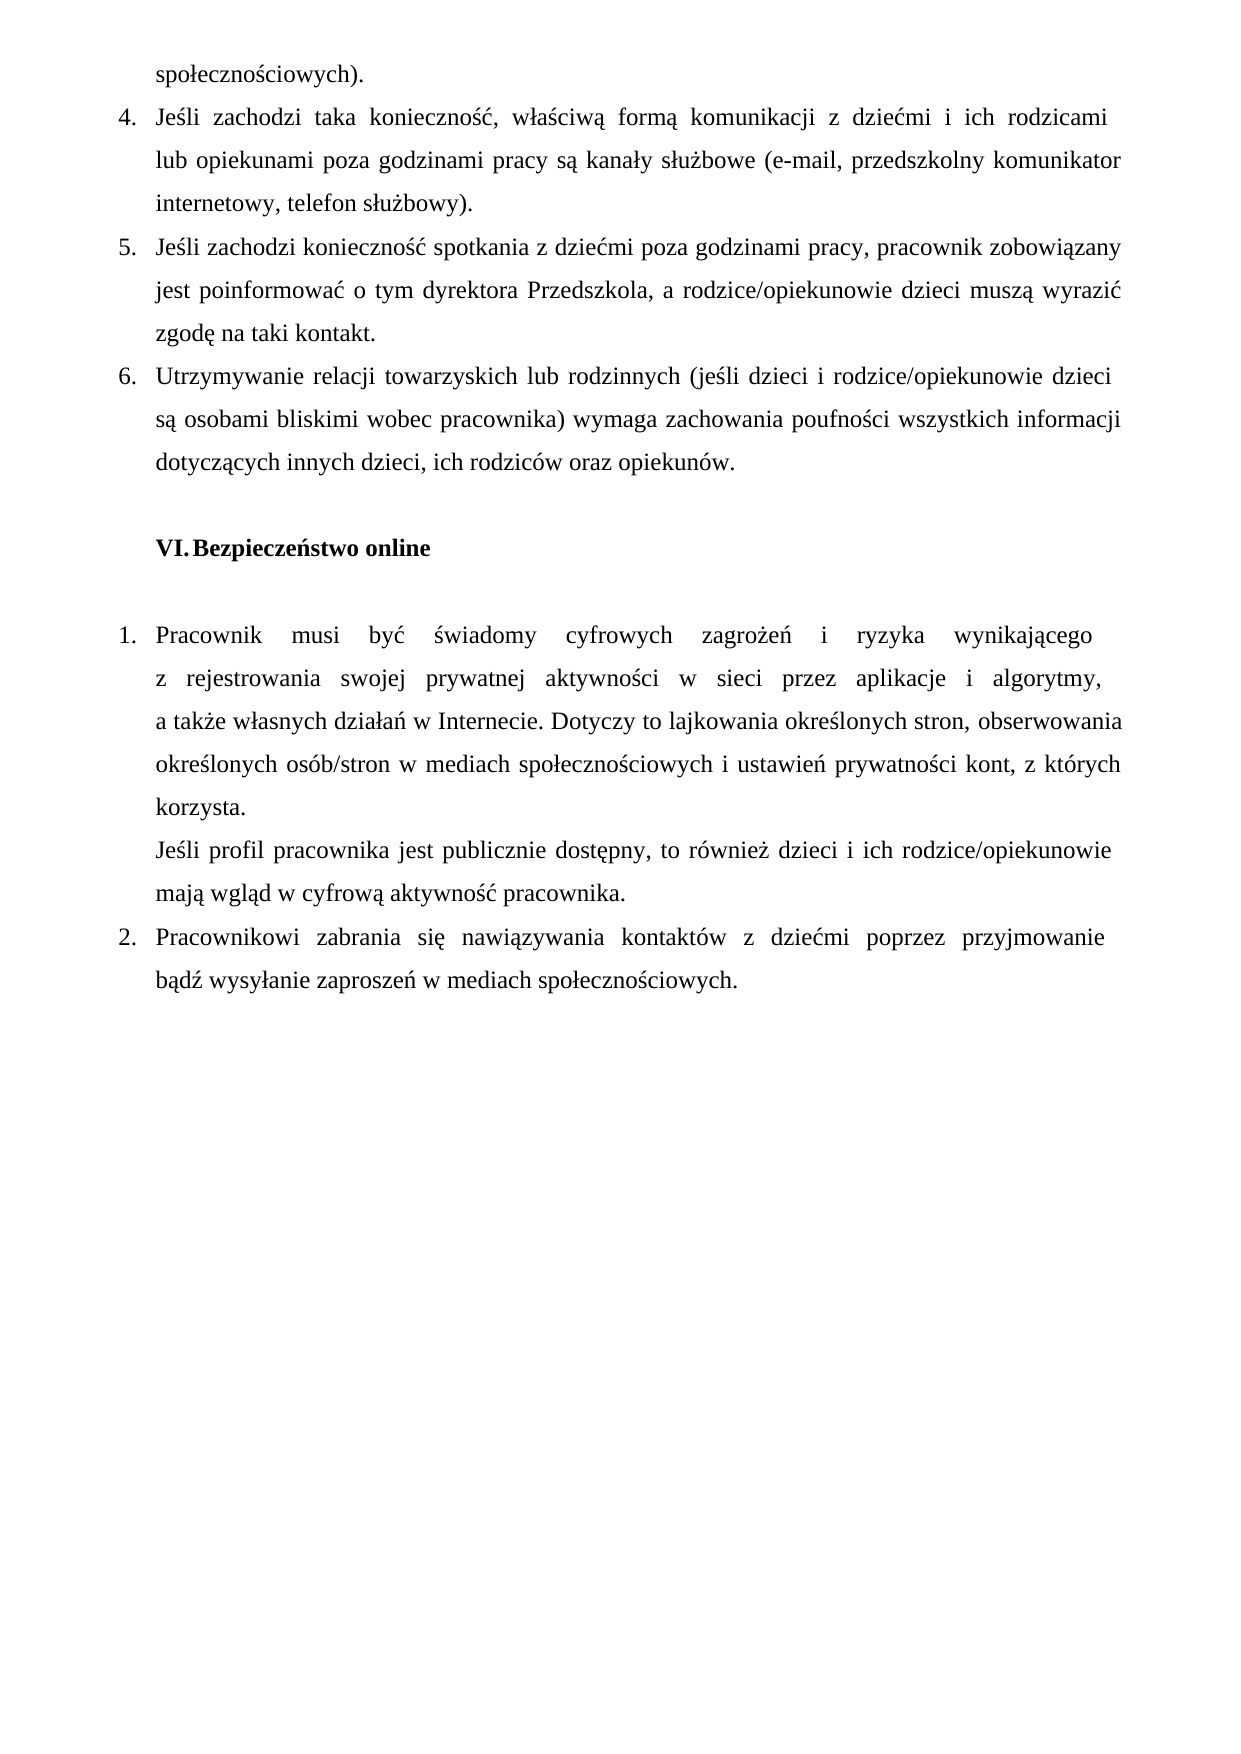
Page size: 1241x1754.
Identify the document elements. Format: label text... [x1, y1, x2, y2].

list Utrzymywanie relacji towarzyskich lub rodzinnych (jeśli dzieci i rodzice/opiekunowie dzieci są osobami bliskimi wobec pracownika) wymaga zachowania poufności wszystkich informacji dotyczących innych dzieci, ich rodziców oraz opiekunów. [118, 361, 1122, 476]
list Jeśli zachodzi taka konieczność, właściwą formą komunikacji z dziećmi i ich rodzicami lub opiekunami poza godzinami pracy są kanały służbowe (e-mail, przedszkolny komunikator internetowy, telefon służbowy). [118, 102, 1122, 217]
list Jeśli zachodzi konieczność spotkania z dziećmi poza godzinami pracy, pracownik zobowiązany jest poinformować o tym dyrektora Przedszkola, a rodzice/opiekunowie dzieci muszą wyrazić zgodę na taki kontakt. [118, 232, 1122, 347]
list Pracownikowi zabrania się nawiązywania kontaktów z dziećmi poprzez przyjmowanie bądź wysyłanie zaproszeń w mediach społecznościowych. [118, 922, 1122, 993]
list Pracownik musi być świadomy cyfrowych zagrożeń i ryzyka wynikającego z rejestrowania swojej prywatnej aktywności w sieci przez aplikacje i algorytmy, a także własnych działań w Internecie. Dotyczy to lajkowania określonych stron, obserwowania określonych osób/stron w mediach społecznościowych i ustawień prywatności kont, z których korzysta. Jeśli profil pracownika jest publicznie dostępny, to również dzieci i ich rodzice/opiekunowie mają wgląd w cyfrową aktywność pracownika. [118, 620, 1122, 907]
list Bezpieczeństwo online [155, 533, 1122, 562]
list społecznościowych). [118, 59, 1122, 88]
